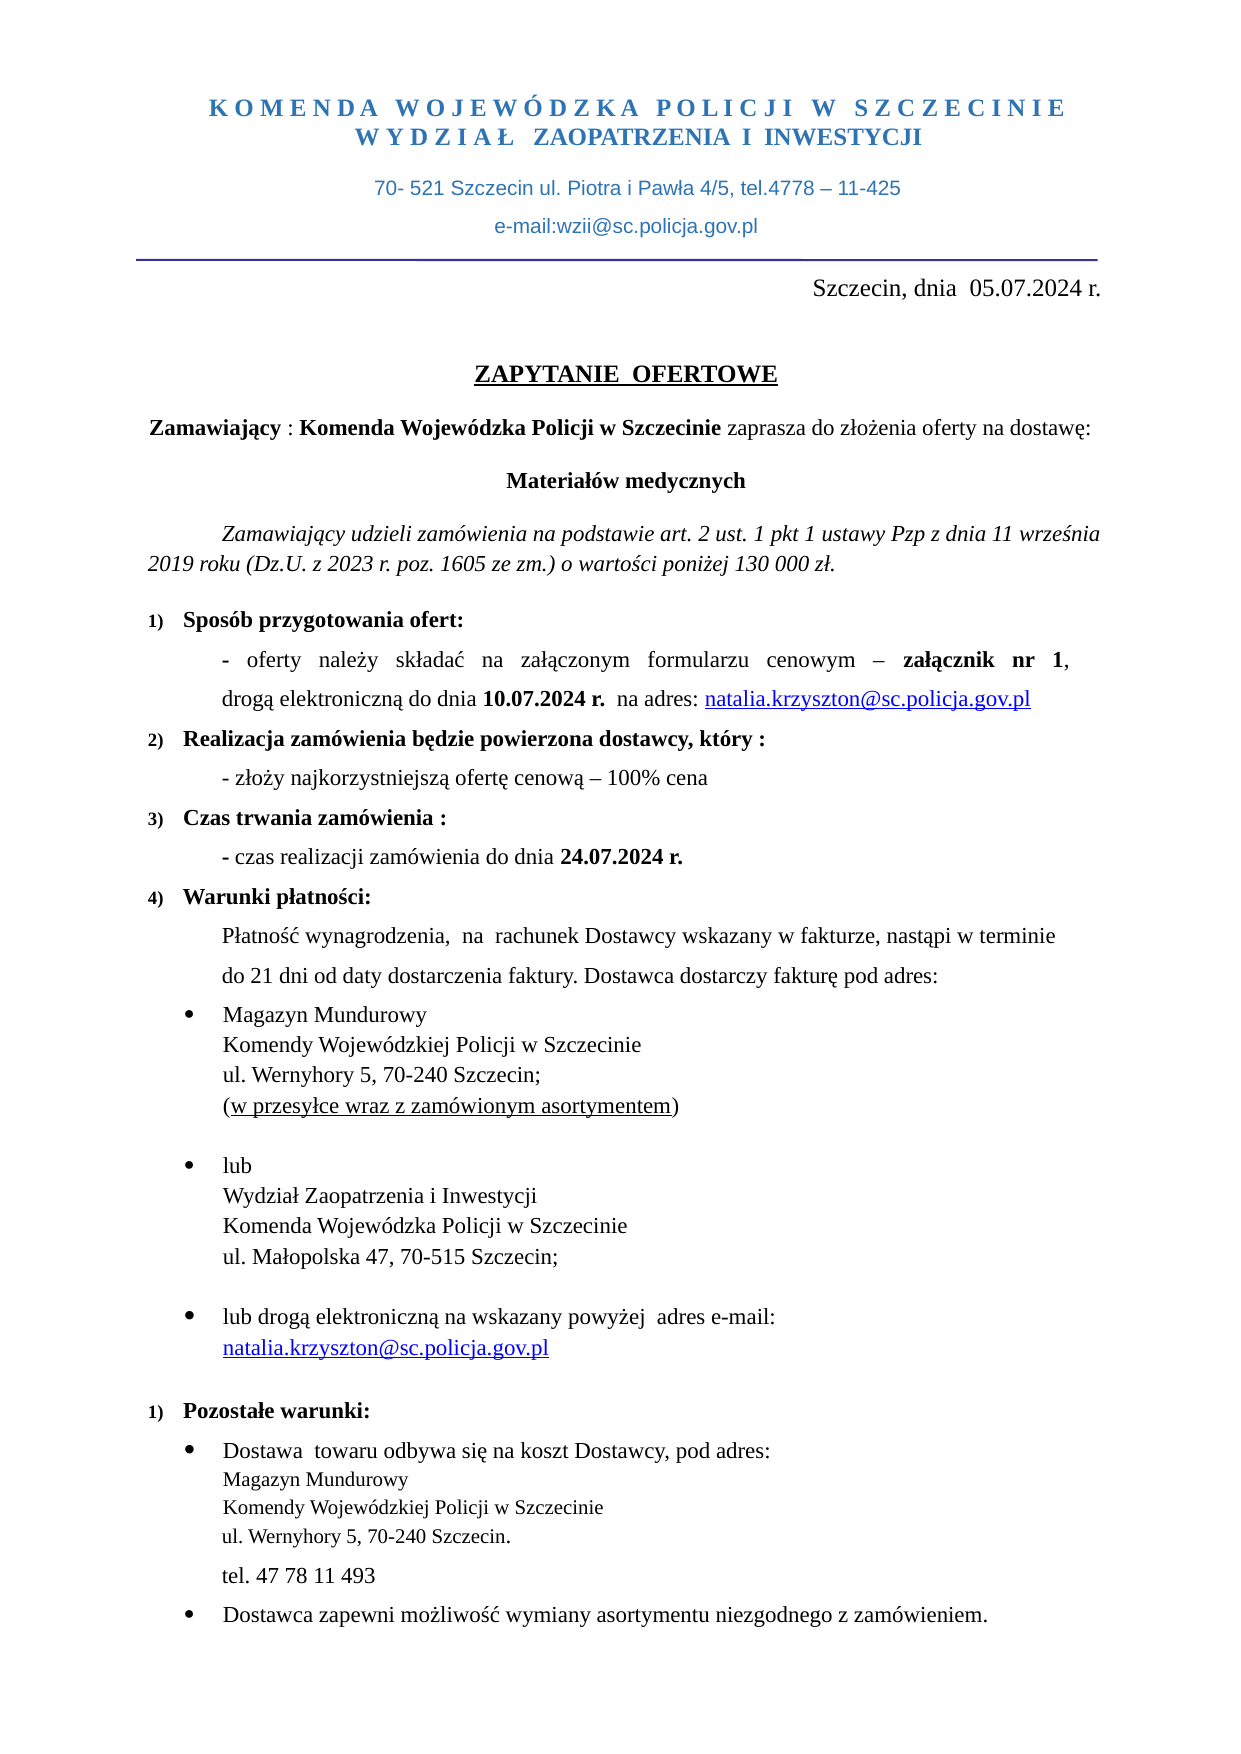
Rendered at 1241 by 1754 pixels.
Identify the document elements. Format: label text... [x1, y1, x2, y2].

text - oferty należy składać na załączonym formularzu cenowym – załącznik nr 1, drogą elektroniczną do dnia 10.07.2024 r. na adres: natalia.krzyszton@sc.policja.gov.pl [222, 646, 1104, 712]
list Czas trwania zamówienia : [148, 804, 1104, 830]
list Magazyn Mundurowy [185, 1001, 1104, 1027]
text ul. Wernyhory 5, 70-240 Szczecin. tel. 47 78 11 493 [222, 1522, 1104, 1588]
text Szczecin, dnia 05.07.2024 r. [738, 273, 1104, 302]
text Materiałów medycznych [148, 467, 1104, 493]
list Sposób przygotowania ofert: [148, 606, 1104, 633]
text Płatność wynagrodzenia, na rachunek Dostawcy wskazany w fakturze, nastąpi w terminie [148, 922, 1104, 948]
text ul. Wernyhory 5, 70-240 Szczecin; [223, 1062, 1104, 1088]
text Zamawiający : Komenda Wojewódzka Policji w Szczecinie zaprasza do złożenia oferty na dostawę: [148, 414, 1104, 441]
text Komenda Wojewódzka Policji w Szczecinie [223, 1213, 1104, 1239]
text ul. Małopolska 47, 70-515 Szczecin; [223, 1243, 1104, 1269]
list lub drogą elektroniczną na wskazany powyżej adres e-mail: natalia.krzyszton@sc.policja.gov.pl [185, 1303, 1104, 1393]
text - złoży najkorzystniejszą ofertę cenową – 100% cena [148, 764, 1104, 791]
list Pozostałe warunki: [148, 1397, 1104, 1424]
text Komendy Wojewódzkiej Policji w Szczecinie [223, 1031, 1104, 1058]
list Realizacja zamówienia będzie powierzona dostawcy, który : [148, 725, 1104, 751]
text (w przesyłce wraz z zamówionym asortymentem) [223, 1092, 1104, 1118]
text - czas realizacji zamówienia do dnia 24.07.2024 r. [148, 843, 1104, 869]
list Dostawca zapewni możliwość wymiany asortymentu niezgodnego z zamówieniem. [185, 1601, 1104, 1628]
list Warunki płatności: [148, 883, 1104, 909]
text do 21 dni od daty dostarczenia faktury. Dostawca dostarczy fakturę pod adres: [148, 962, 1104, 988]
text ZAPYTANIE OFERTOWE [148, 359, 1104, 388]
text Zamawiający udzieli zamówienia na podstawie art. 2 ust. 1 pkt 1 ustawy Pzp z dnia 11 września 2019 roku (Dz.U. z 2023 r. poz. 1605 ze zm.) o wartości poniżej 130 000 zł. [148, 519, 1104, 576]
list lub Wydział Zaopatrzenia i Inwestycji [185, 1152, 1104, 1209]
list Dostawa towaru odbywa się na koszt Dostawcy, pod adres: Magazyn Mundurowy Komendy Wojewódzkiej Policji w Szczecinie [185, 1437, 1104, 1519]
